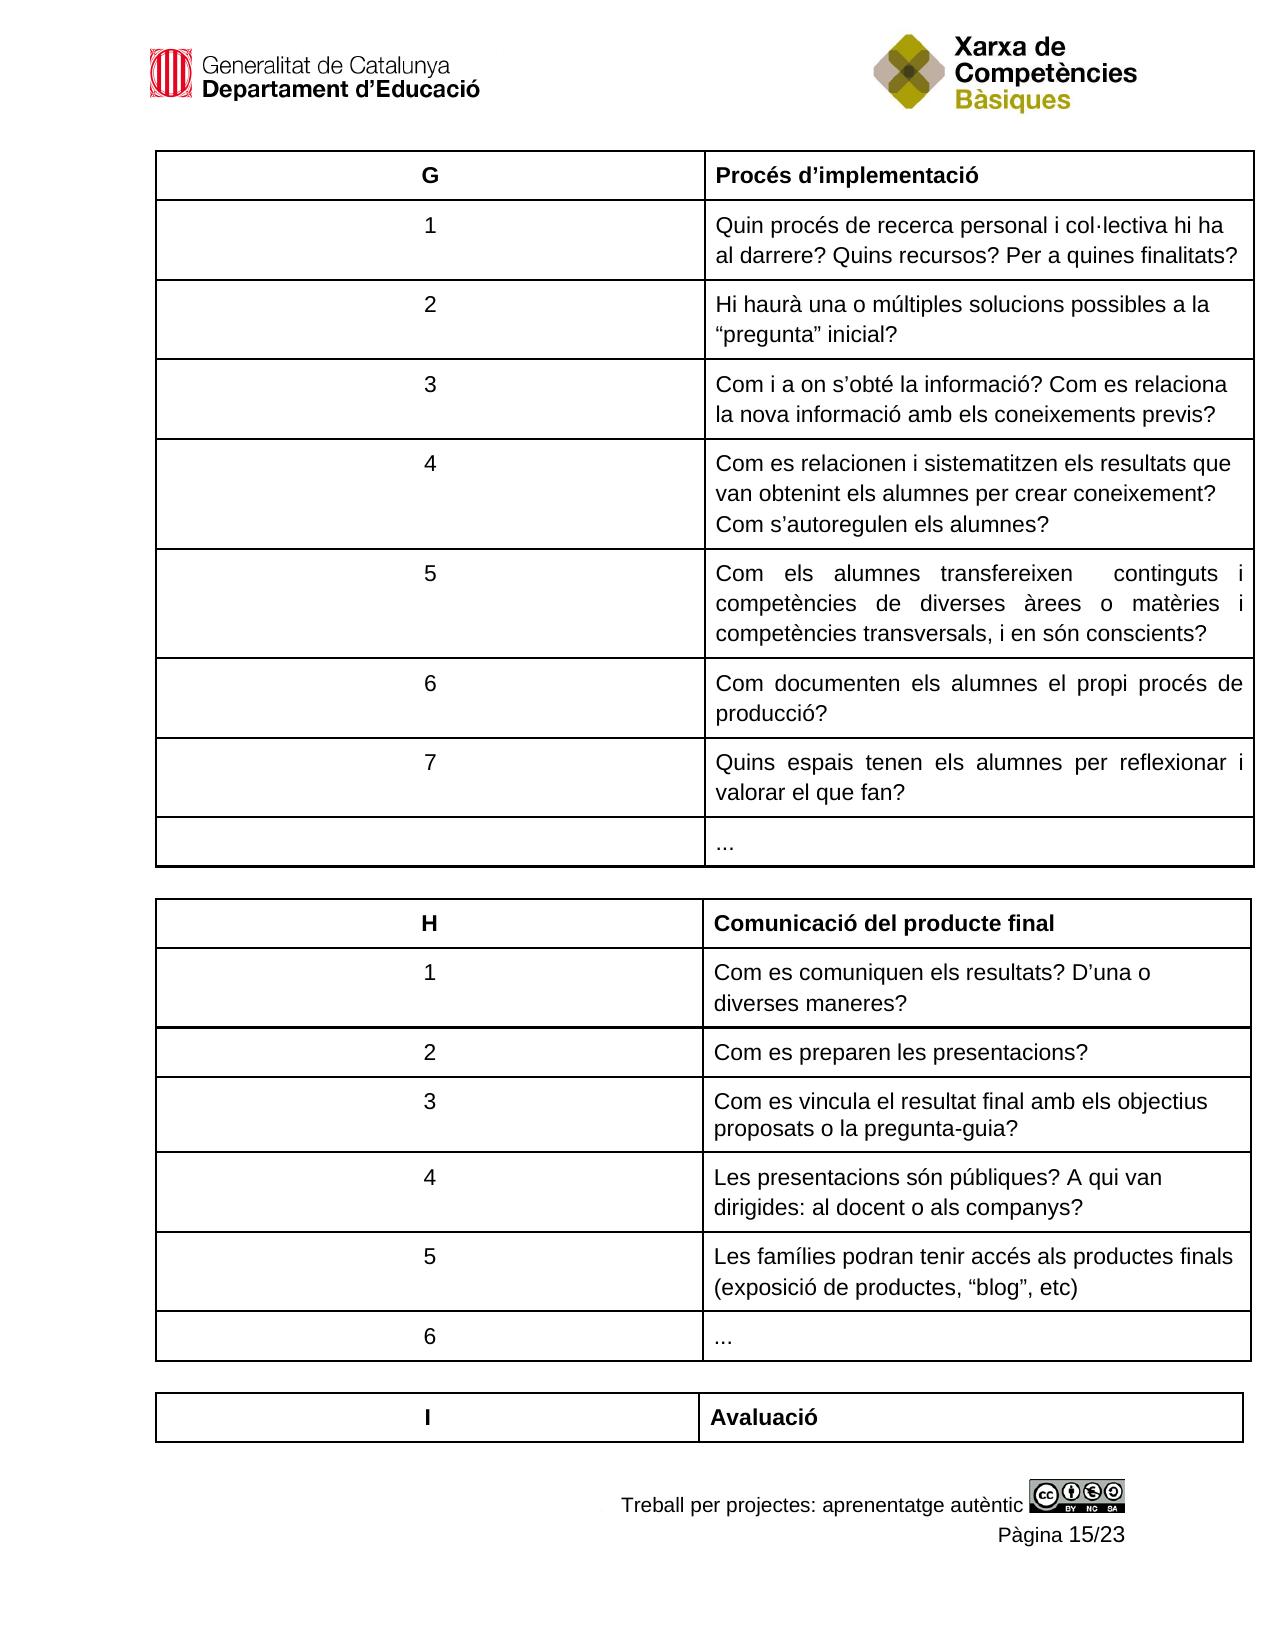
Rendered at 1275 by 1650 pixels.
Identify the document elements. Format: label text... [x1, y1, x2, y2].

table_cell Hi haurà una o múltiples solucions possibles a la “pregunta” inicial? [706, 281, 1253, 358]
table_cell 4 [157, 440, 704, 547]
table_cell Com i a on s’obté la informació? Com es relaciona la nova informació amb els coneixements previs? [706, 360, 1253, 438]
picture [150, 48, 504, 108]
table_cell ... [706, 818, 1253, 865]
table_cell 6 [157, 1312, 702, 1359]
table_cell 5 [157, 1233, 702, 1310]
table_header Avaluació [700, 1394, 1242, 1441]
table_cell 2 [157, 281, 704, 358]
table_header I [157, 1394, 698, 1441]
table_header Comunicació del producte final [704, 900, 1250, 947]
picture [873, 28, 1148, 129]
table_cell Quins espais tenen els alumnes per reflexionar i valorar el que fan? [706, 739, 1253, 816]
table_cell 5 [157, 550, 704, 657]
table_cell Les famílies podran tenir accés als productes finals (exposició de productes, “blog”, etc) [704, 1233, 1250, 1310]
table_header H [157, 900, 702, 947]
table_cell ... [704, 1312, 1250, 1359]
table_cell Les presentacions són públiques? A qui van dirigides: al docent o als companys? [704, 1153, 1250, 1231]
table_cell 7 [157, 739, 704, 816]
table_cell 2 [157, 1029, 702, 1076]
table_cell 6 [157, 659, 704, 737]
table_cell Com els alumnes transfereixen continguts i competències de diverses àrees o matèries i competències transversals, i en són conscients? [706, 550, 1253, 657]
table_cell Com es comuniquen els resultats? D’una o diverses maneres? [704, 949, 1250, 1026]
table_cell 4 [157, 1153, 702, 1231]
table_cell Com es preparen les presentacions? [704, 1029, 1250, 1076]
table_cell Com es relacionen i sistematitzen els resultats que van obtenint els alumnes per crear coneixement? Com s’autoregulen els alumnes? [706, 440, 1253, 547]
picture [1029, 1479, 1125, 1513]
table_header Procés d’implementació [706, 152, 1253, 199]
table_cell 3 [157, 1078, 702, 1151]
table_cell Quin procés de recerca personal i col·lectiva hi ha al darrere? Quins recursos? Per a quines finalitats? [706, 201, 1253, 279]
table_cell [157, 818, 704, 865]
table_cell Com documenten els alumnes el propi procés de producció? [706, 659, 1253, 737]
table_cell 3 [157, 360, 704, 438]
table_header G [157, 152, 704, 199]
table_cell 1 [157, 201, 704, 279]
table_cell Com es vincula el resultat final amb els objectius proposats o la pregunta-guia? [704, 1078, 1250, 1151]
table_cell 1 [157, 949, 702, 1026]
